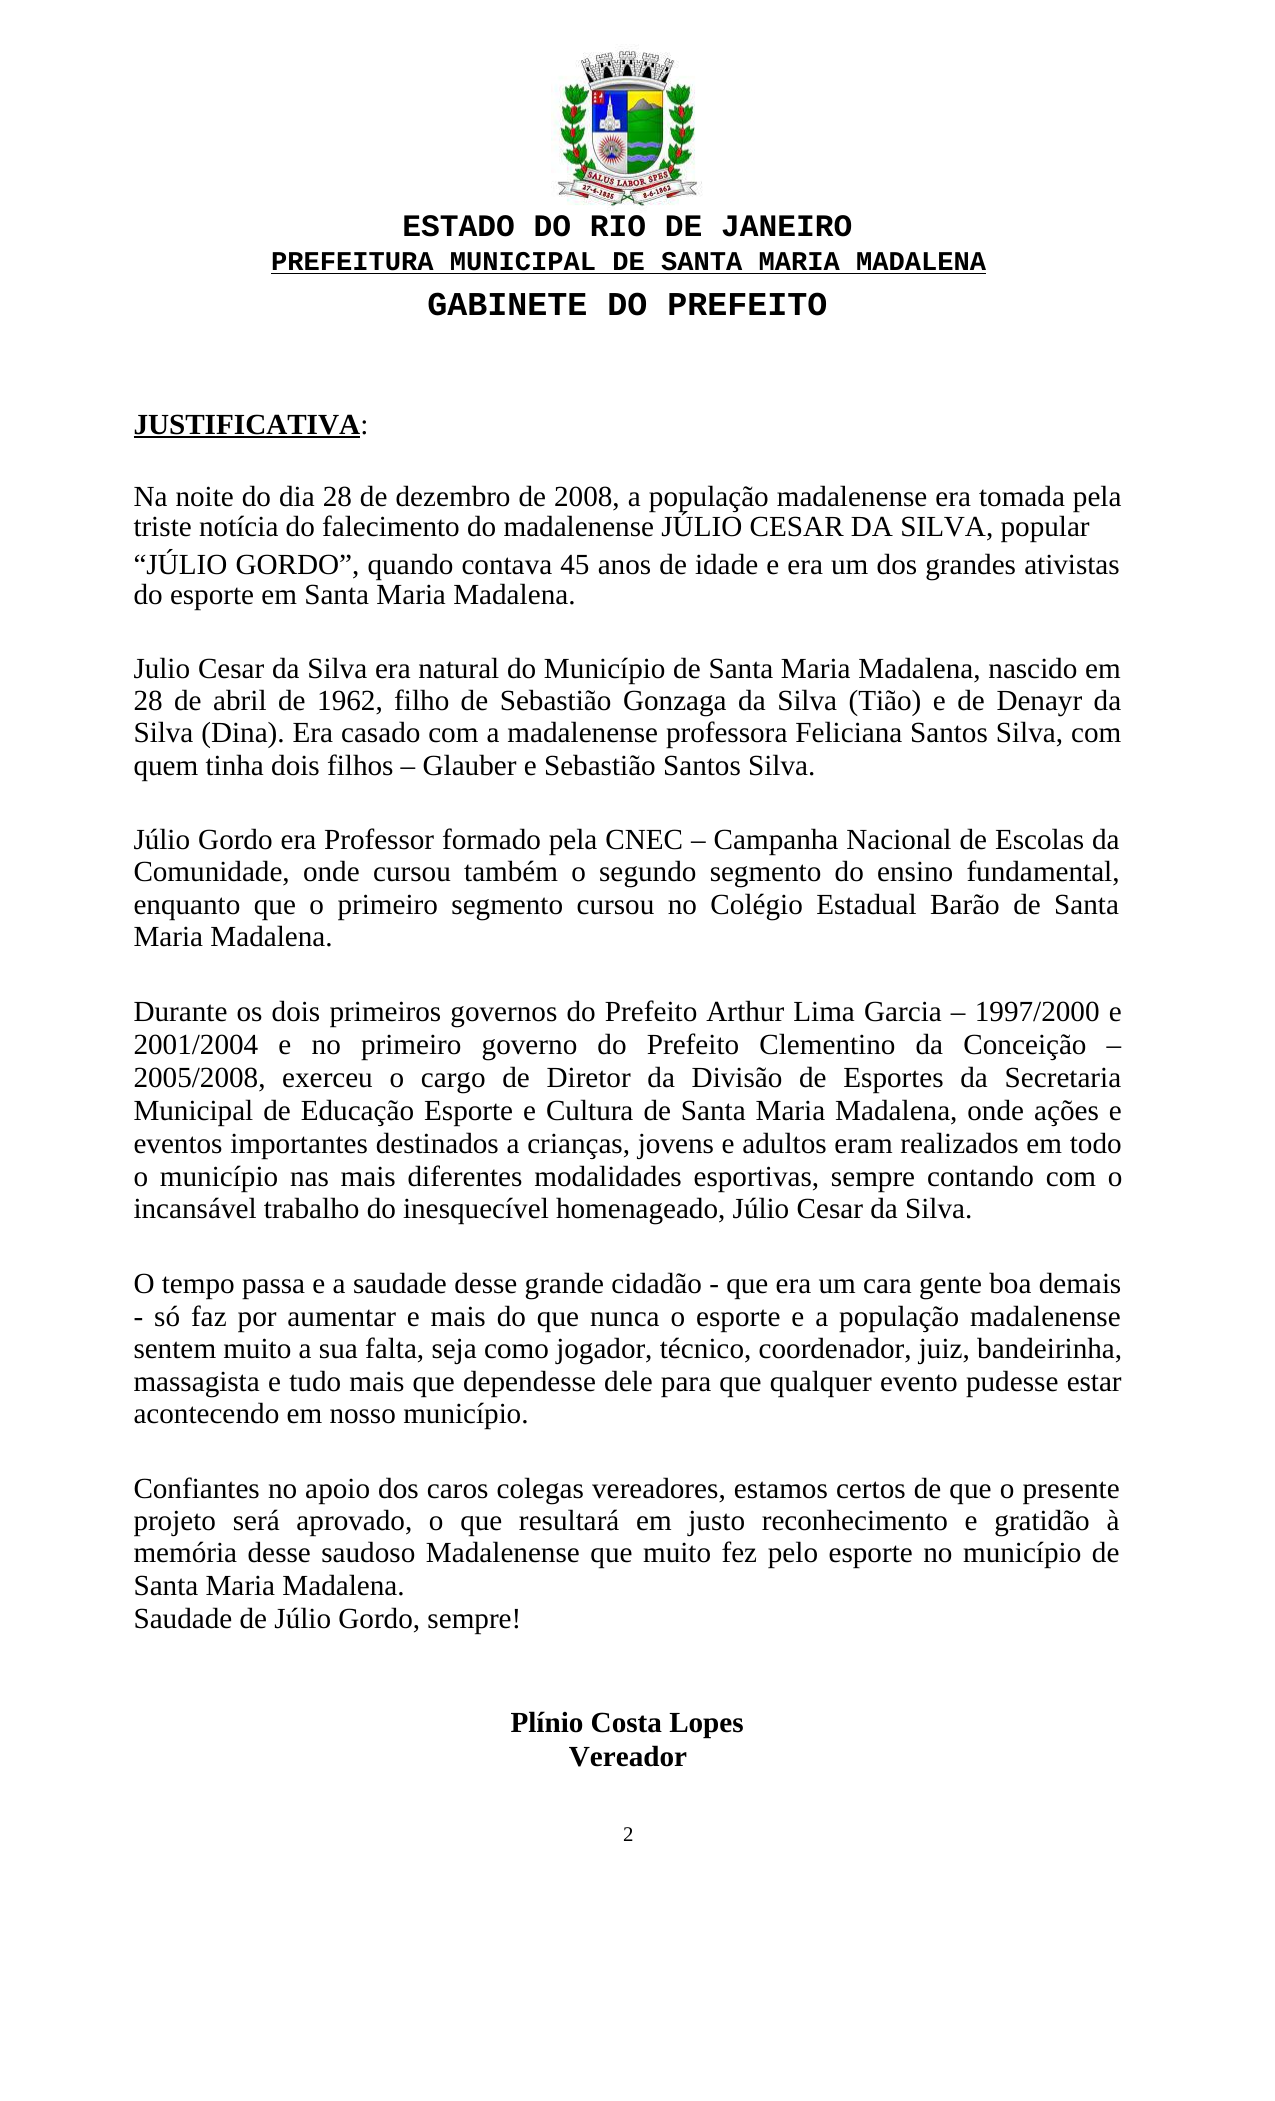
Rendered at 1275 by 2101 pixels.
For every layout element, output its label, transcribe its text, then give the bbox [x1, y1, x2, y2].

text Vereador [569, 1740, 1123, 1773]
text ESTADO DO RIO DE JANEIRO [402, 210, 1123, 245]
text PREFEITURA MUNICIPAL DE SANTA MARIA MADALENA [271, 246, 1123, 276]
text JUSTIFICATIVA: [133, 407, 1123, 441]
text Julio Cesar da Silva era natural do Município de Santa Maria Madalena, nascido em 28 de abril de 1962, filho de Sebastião Gonzaga da Silva (Tião) e de Denayr da Silva (Dina). Era casado com a madalenense professora Feliciana Santos Silva, com quem tinha dois filhos – Glauber e Sebastião Santos Silva. [133, 652, 1123, 781]
text “JÚLIO GORDO”, quando contava 45 anos de idade e era um dos grandes ativistas do esporte em Santa Maria Madalena. [133, 550, 1121, 611]
text O tempo passa e a saudade desse grande cidadão - que era um cara gente boa demais - só faz por aumentar e mais do que nunca o esporte e a população madalenense sentem muito a sua falta, seja como jogador, técnico, coordenador, juiz, bandeirinha, massagista e tudo mais que dependesse dele para que qualquer evento pudesse estar acontecendo em nosso município. [133, 1267, 1123, 1430]
text Durante os dois primeiros governos do Prefeito Arthur Lima Garcia – 1997/2000 e 2001/2004 e no primeiro governo do Prefeito Clementino da Conceição – 2005/2008, exerceu o cargo de Diretor da Divisão de Esportes da Secretaria Municipal de Educação Esporte e Cultura de Santa Maria Madalena, onde ações e eventos importantes destinados a crianças, jovens e adultos eram realizados em todo o município nas mais diferentes modalidades esportivas, sempre contando com o incansável trabalho do inesquecível homenageado, Júlio Cesar da Silva. [133, 995, 1123, 1225]
text Saudade de Júlio Gordo, sempre! [133, 1602, 1123, 1636]
text GABINETE DO PREFEITO [427, 288, 1123, 325]
text 2 [623, 1823, 1123, 1847]
text Plínio Costa Lopes [510, 1706, 1123, 1739]
text Na noite do dia 28 de dezembro de 2008, a população madalenense era tomada pela triste notícia do falecimento do madalenense JÚLIO CESAR DA SILVA, popular [133, 482, 1123, 543]
text Júlio Gordo era Professor formado pela CNEC – Campanha Nacional de Escolas da Comunidade, onde cursou também o segundo segmento do ensino fundamental, enquanto que o primeiro segmento cursou no Colégio Estadual Barão de Santa Maria Madalena. [133, 823, 1121, 953]
text Confiantes no apoio dos caros colegas vereadores, estamos certos de que o presente projeto será aprovado, o que resultará em justo reconhecimento e gratidão à memória desse saudoso Madalenense que muito fez pelo esporte no município de Santa Maria Madalena. [133, 1472, 1121, 1601]
